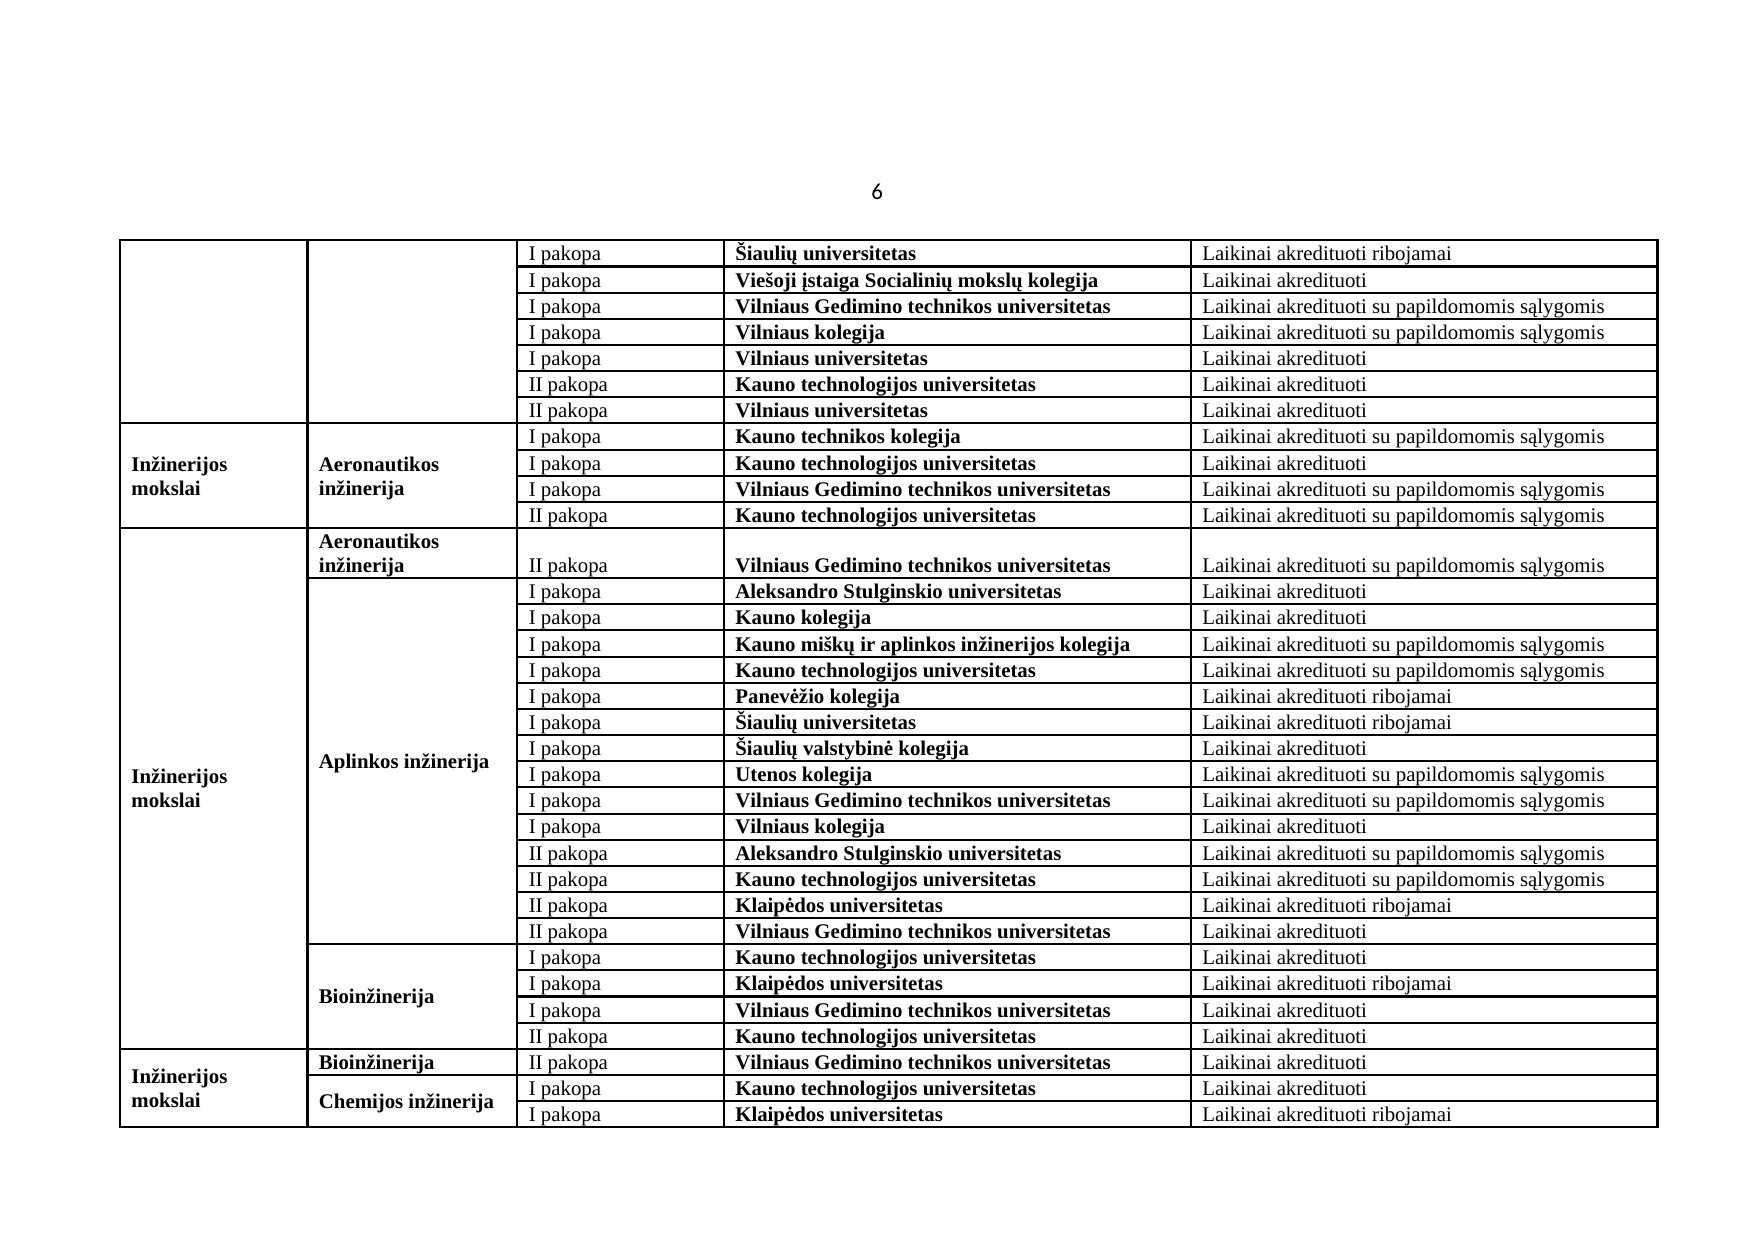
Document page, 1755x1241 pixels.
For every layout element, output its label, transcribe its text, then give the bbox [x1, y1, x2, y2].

table_cell Laikinai akredituoti [1192, 372, 1656, 396]
table_cell Kauno technologijos universitetas [725, 867, 1190, 891]
table_cell Laikinai akredituoti su papildomomis sąlygomis [1192, 320, 1656, 344]
table_cell Laikinai akredituoti [1192, 815, 1656, 838]
table_cell Inžinerijos mokslai [121, 529, 306, 1048]
table_cell I pakopa [518, 631, 723, 656]
table_cell Laikinai akredituoti [1192, 1024, 1656, 1048]
table_cell Laikinai akredituoti ribojamai [1192, 710, 1656, 734]
table_cell Laikinai akredituoti [1192, 945, 1656, 969]
table_cell Aleksandro Stulginskio universitetas [725, 841, 1190, 865]
table_cell Vilniaus Gedimino technikos universitetas [725, 1050, 1190, 1074]
table_cell II pakopa [518, 529, 723, 577]
table_cell II pakopa [518, 893, 723, 917]
table_cell Laikinai akredituoti [1192, 268, 1656, 292]
table_cell Vilniaus Gedimino technikos universitetas [725, 919, 1190, 943]
table_cell Kauno technologijos universitetas [725, 1076, 1190, 1100]
table_cell Kauno technologijos universitetas [725, 945, 1190, 969]
table_cell I pakopa [518, 268, 723, 292]
table_cell I pakopa [518, 658, 723, 682]
table_cell II pakopa [518, 867, 723, 891]
table_cell Viešoji įstaiga Socialinių mokslų kolegija [725, 268, 1190, 292]
table_cell II pakopa [518, 372, 723, 396]
table_cell Laikinai akredituoti [1192, 919, 1656, 943]
table_cell Laikinai akredituoti su papildomomis sąlygomis [1192, 788, 1656, 812]
table_cell Laikinai akredituoti su papildomomis sąlygomis [1192, 867, 1656, 891]
table_cell Aleksandro Stulginskio universitetas [725, 579, 1190, 603]
table_cell Laikinai akredituoti su papildomomis sąlygomis [1192, 294, 1656, 318]
table_cell Vilniaus kolegija [725, 320, 1190, 344]
table_cell Bioinžinerija [309, 945, 516, 1048]
table_cell II pakopa [518, 1050, 723, 1074]
table_cell I pakopa [518, 605, 723, 629]
table_cell II pakopa [518, 1024, 723, 1048]
table_cell Laikinai akredituoti ribojamai [1192, 684, 1656, 708]
table_cell Kauno kolegija [725, 605, 1190, 629]
table_cell I pakopa [518, 971, 723, 995]
table_cell Aplinkos inžinerija [309, 579, 516, 943]
table_cell Laikinai akredituoti [1192, 398, 1656, 422]
table_cell Vilniaus Gedimino technikos universitetas [725, 529, 1190, 577]
table_cell Laikinai akredituoti [1192, 605, 1656, 629]
table_cell Kauno technologijos universitetas [725, 1024, 1190, 1048]
table_cell Aeronautikos inžinerija [309, 424, 516, 527]
table_cell Utenos kolegija [725, 762, 1190, 786]
table_cell Šiaulių universitetas [725, 710, 1190, 734]
table_cell Kauno technologijos universitetas [725, 658, 1190, 682]
table_cell Laikinai akredituoti [1192, 998, 1656, 1022]
table_cell Laikinai akredituoti [1192, 1050, 1656, 1074]
table_cell [121, 241, 306, 422]
table_cell I pakopa [518, 346, 723, 370]
table_cell Vilniaus Gedimino technikos universitetas [725, 788, 1190, 812]
table_cell Laikinai akredituoti [1192, 736, 1656, 760]
table_cell Laikinai akredituoti su papildomomis sąlygomis [1192, 477, 1656, 501]
table_cell Laikinai akredituoti su papildomomis sąlygomis [1192, 841, 1656, 865]
table_cell Aeronautikos inžinerija [309, 529, 516, 577]
table_cell Kauno technologijos universitetas [725, 372, 1190, 396]
table_cell Laikinai akredituoti [1192, 1076, 1656, 1100]
table_cell II pakopa [518, 919, 723, 943]
table_cell II pakopa [518, 841, 723, 865]
table_cell I pakopa [518, 788, 723, 812]
table_cell I pakopa [518, 710, 723, 734]
table_cell Kauno technikos kolegija [725, 424, 1190, 448]
table_cell Klaipėdos universitetas [725, 893, 1190, 917]
table_cell II pakopa [518, 398, 723, 422]
table_cell Laikinai akredituoti [1192, 346, 1656, 370]
table_cell Laikinai akredituoti ribojamai [1192, 1102, 1656, 1126]
table_cell I pakopa [518, 998, 723, 1022]
table_cell I pakopa [518, 294, 723, 318]
table_cell [309, 241, 516, 422]
table_cell Vilniaus Gedimino technikos universitetas [725, 477, 1190, 501]
table_cell I pakopa [518, 736, 723, 760]
table_cell Laikinai akredituoti su papildomomis sąlygomis [1192, 658, 1656, 682]
table_cell Laikinai akredituoti [1192, 579, 1656, 603]
table_cell Laikinai akredituoti su papildomomis sąlygomis [1192, 762, 1656, 786]
table_cell I pakopa [518, 815, 723, 838]
table_cell I pakopa [518, 451, 723, 474]
table_cell Klaipėdos universitetas [725, 971, 1190, 995]
table_cell I pakopa [518, 945, 723, 969]
table_cell I pakopa [518, 241, 723, 265]
table_cell Panevėžio kolegija [725, 684, 1190, 708]
table_cell II pakopa [518, 503, 723, 527]
table_cell I pakopa [518, 424, 723, 448]
table_cell Vilniaus Gedimino technikos universitetas [725, 294, 1190, 318]
table_cell Laikinai akredituoti su papildomomis sąlygomis [1192, 424, 1656, 448]
table_cell Kauno technologijos universitetas [725, 503, 1190, 527]
table_cell I pakopa [518, 579, 723, 603]
table_cell Laikinai akredituoti su papildomomis sąlygomis [1192, 529, 1656, 577]
table_cell Laikinai akredituoti ribojamai [1192, 971, 1656, 995]
table_cell Vilniaus universitetas [725, 398, 1190, 422]
table_cell Klaipėdos universitetas [725, 1102, 1190, 1126]
table_cell Vilniaus kolegija [725, 815, 1190, 838]
table_cell Laikinai akredituoti [1192, 451, 1656, 474]
table_cell Laikinai akredituoti su papildomomis sąlygomis [1192, 631, 1656, 656]
table_cell Laikinai akredituoti ribojamai [1192, 893, 1656, 917]
table_cell Laikinai akredituoti su papildomomis sąlygomis [1192, 503, 1656, 527]
table_cell Inžinerijos mokslai [121, 1050, 306, 1126]
table_cell Vilniaus universitetas [725, 346, 1190, 370]
table_cell I pakopa [518, 320, 723, 344]
table_cell I pakopa [518, 1102, 723, 1126]
table_cell Vilniaus Gedimino technikos universitetas [725, 998, 1190, 1022]
table_cell Šiaulių valstybinė kolegija [725, 736, 1190, 760]
table_cell Laikinai akredituoti ribojamai [1192, 241, 1656, 265]
table_cell Kauno technologijos universitetas [725, 451, 1190, 474]
table_cell Šiaulių universitetas [725, 241, 1190, 265]
table_cell Chemijos inžinerija [309, 1076, 516, 1126]
table_cell I pakopa [518, 1076, 723, 1100]
table_cell Inžinerijos mokslai [121, 424, 306, 527]
table_cell I pakopa [518, 684, 723, 708]
table_cell Bioinžinerija [309, 1050, 516, 1074]
table_cell Kauno miškų ir aplinkos inžinerijos kolegija [725, 631, 1190, 656]
table_cell I pakopa [518, 762, 723, 786]
table_cell I pakopa [518, 477, 723, 501]
